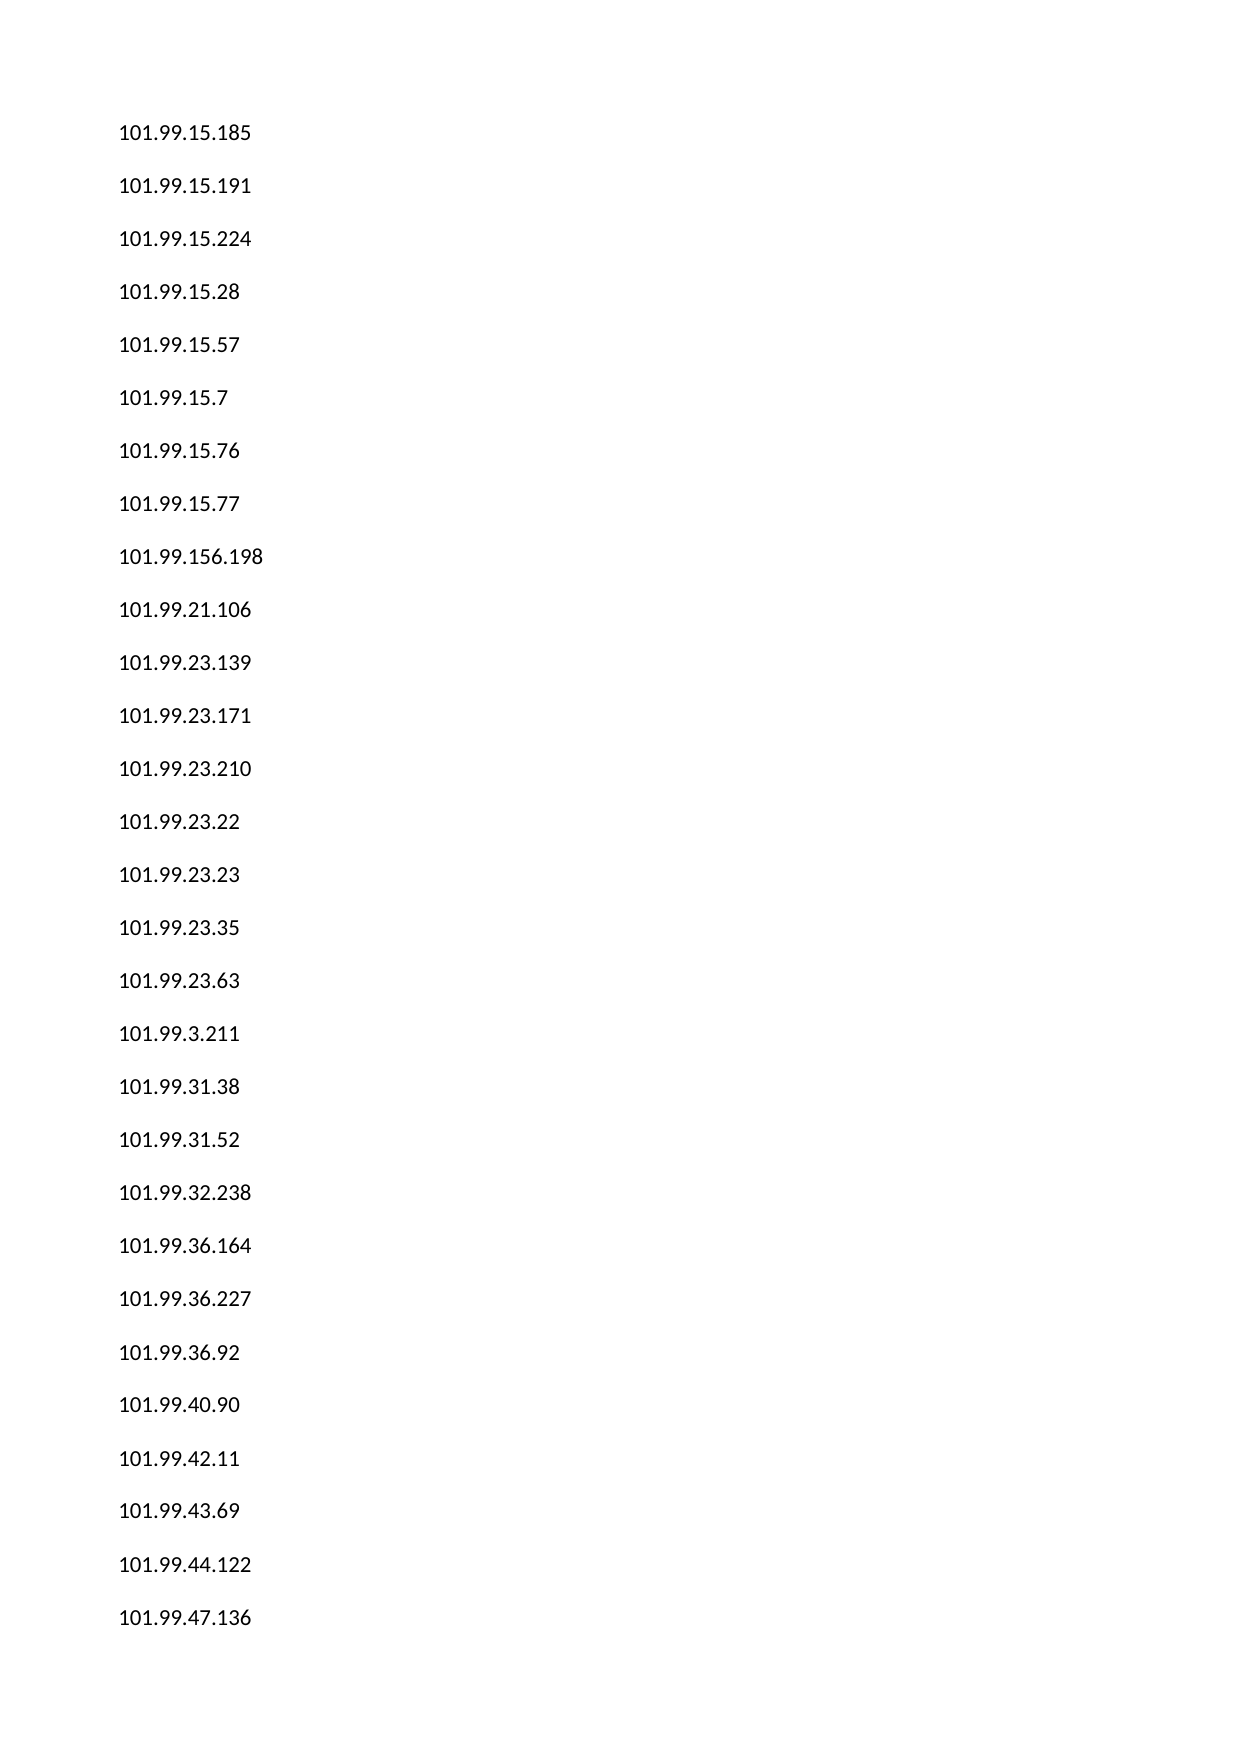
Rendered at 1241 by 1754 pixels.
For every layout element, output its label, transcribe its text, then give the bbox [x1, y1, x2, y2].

text 101.99.23.23 [118, 860, 1122, 888]
text 101.99.156.198 [118, 542, 1122, 570]
text 101.99.15.7 [118, 383, 1122, 411]
text 101.99.47.136 [118, 1603, 1122, 1631]
text 101.99.36.92 [118, 1338, 1122, 1366]
text 101.99.23.171 [118, 701, 1122, 729]
text 101.99.15.185 [118, 118, 1122, 146]
text 101.99.44.122 [118, 1550, 1122, 1578]
text 101.99.23.35 [118, 913, 1122, 941]
text 101.99.21.106 [118, 595, 1122, 623]
text 101.99.15.191 [118, 171, 1122, 199]
text 101.99.15.57 [118, 330, 1122, 358]
text 101.99.23.139 [118, 648, 1122, 676]
text 101.99.15.77 [118, 489, 1122, 517]
text 101.99.23.210 [118, 754, 1122, 782]
text 101.99.15.28 [118, 277, 1122, 305]
text 101.99.32.238 [118, 1178, 1122, 1207]
text 101.99.15.76 [118, 436, 1122, 464]
text 101.99.31.38 [118, 1072, 1122, 1101]
text 101.99.36.164 [118, 1232, 1122, 1259]
text 101.99.40.90 [118, 1391, 1122, 1419]
text 101.99.3.211 [118, 1019, 1122, 1047]
text 101.99.36.227 [118, 1284, 1122, 1313]
text 101.99.15.224 [118, 224, 1122, 252]
text 101.99.23.63 [118, 966, 1122, 994]
text 101.99.31.52 [118, 1126, 1122, 1153]
text 101.99.23.22 [118, 807, 1122, 835]
text 101.99.43.69 [118, 1497, 1122, 1525]
text 101.99.42.11 [118, 1444, 1122, 1472]
